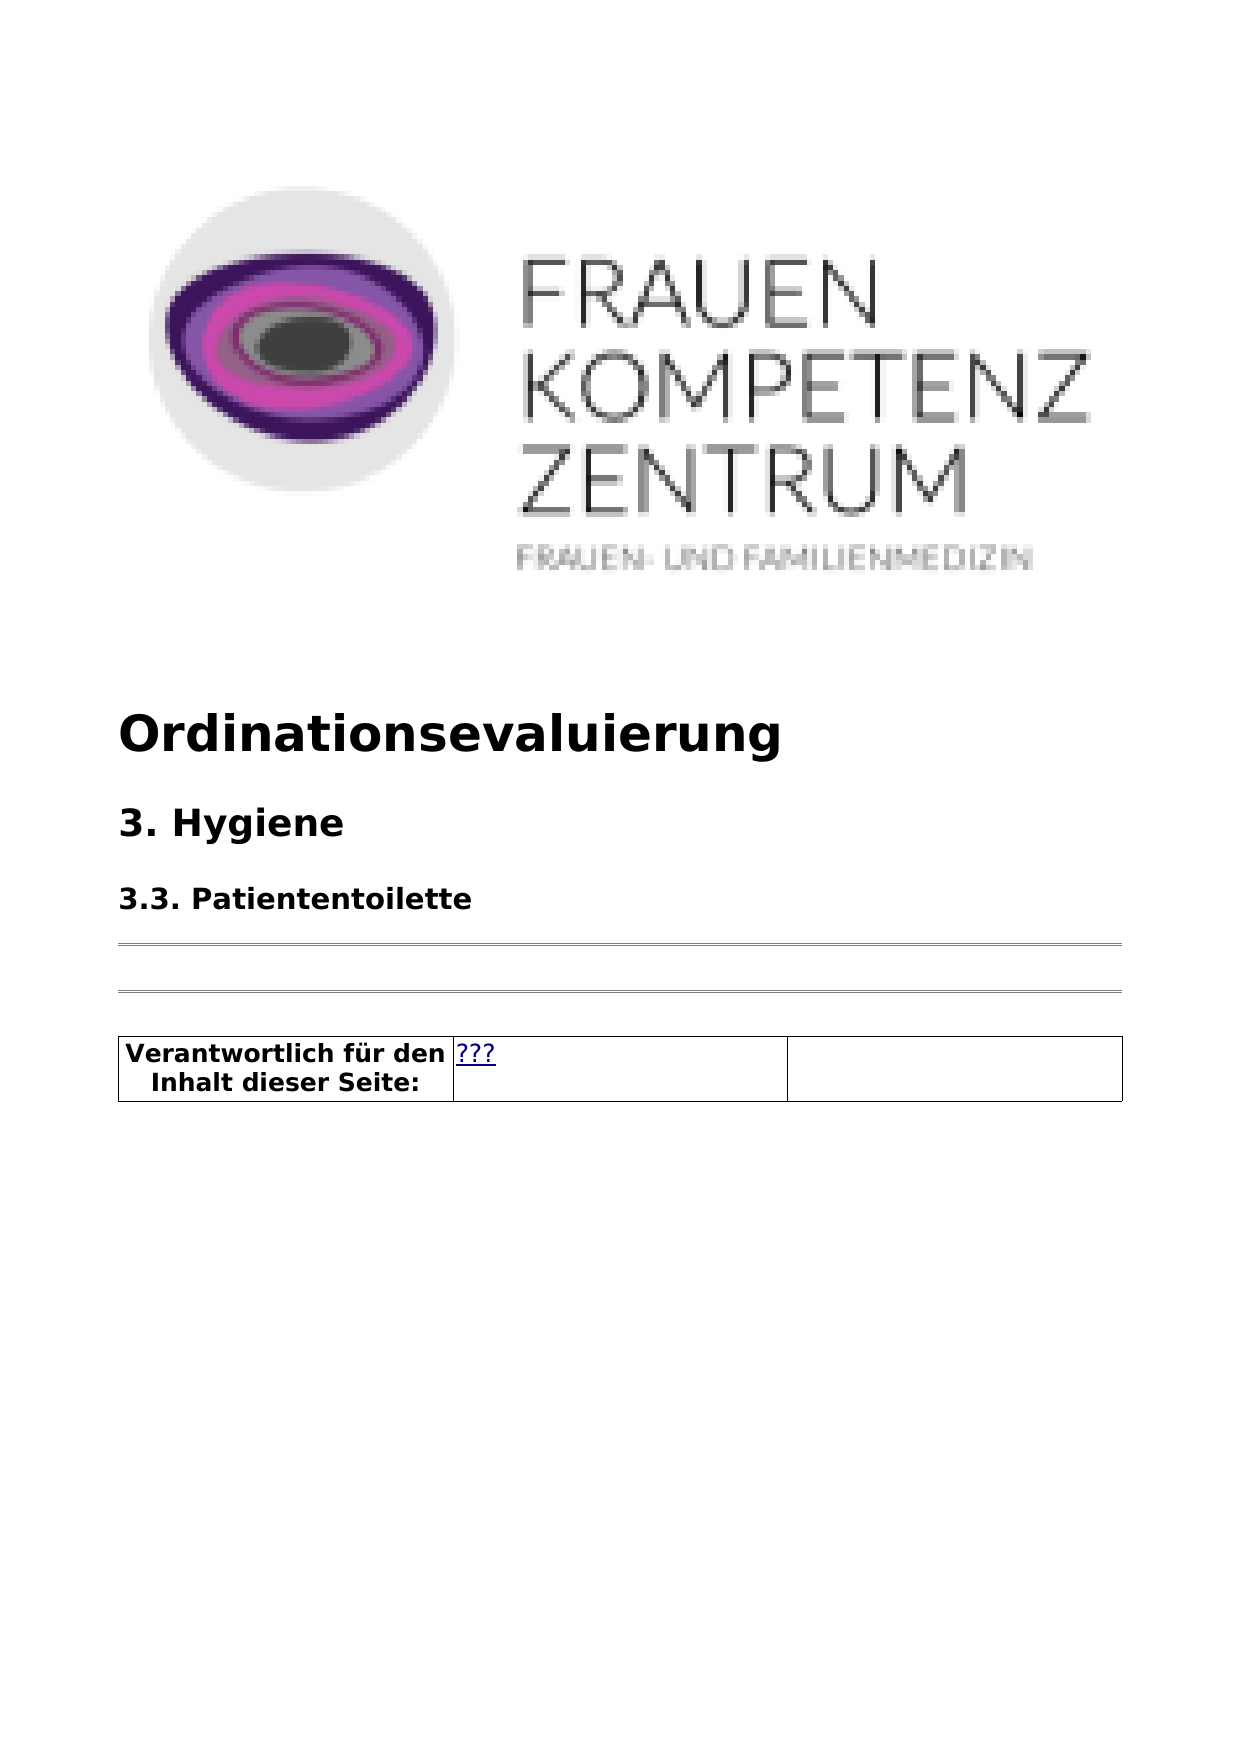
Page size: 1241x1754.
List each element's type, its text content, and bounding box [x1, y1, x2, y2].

table_header [788, 1037, 1122, 1101]
subtitle 3.3. Patiententoilette [118, 882, 1122, 916]
table_header ??? [454, 1037, 787, 1101]
picture [118, 118, 1123, 639]
table_header Verantwortlich für den Inhalt dieser Seite: [119, 1037, 453, 1101]
subtitle 3. Hygiene [118, 801, 1122, 845]
subtitle Ordinationsevaluierung [118, 705, 1122, 764]
